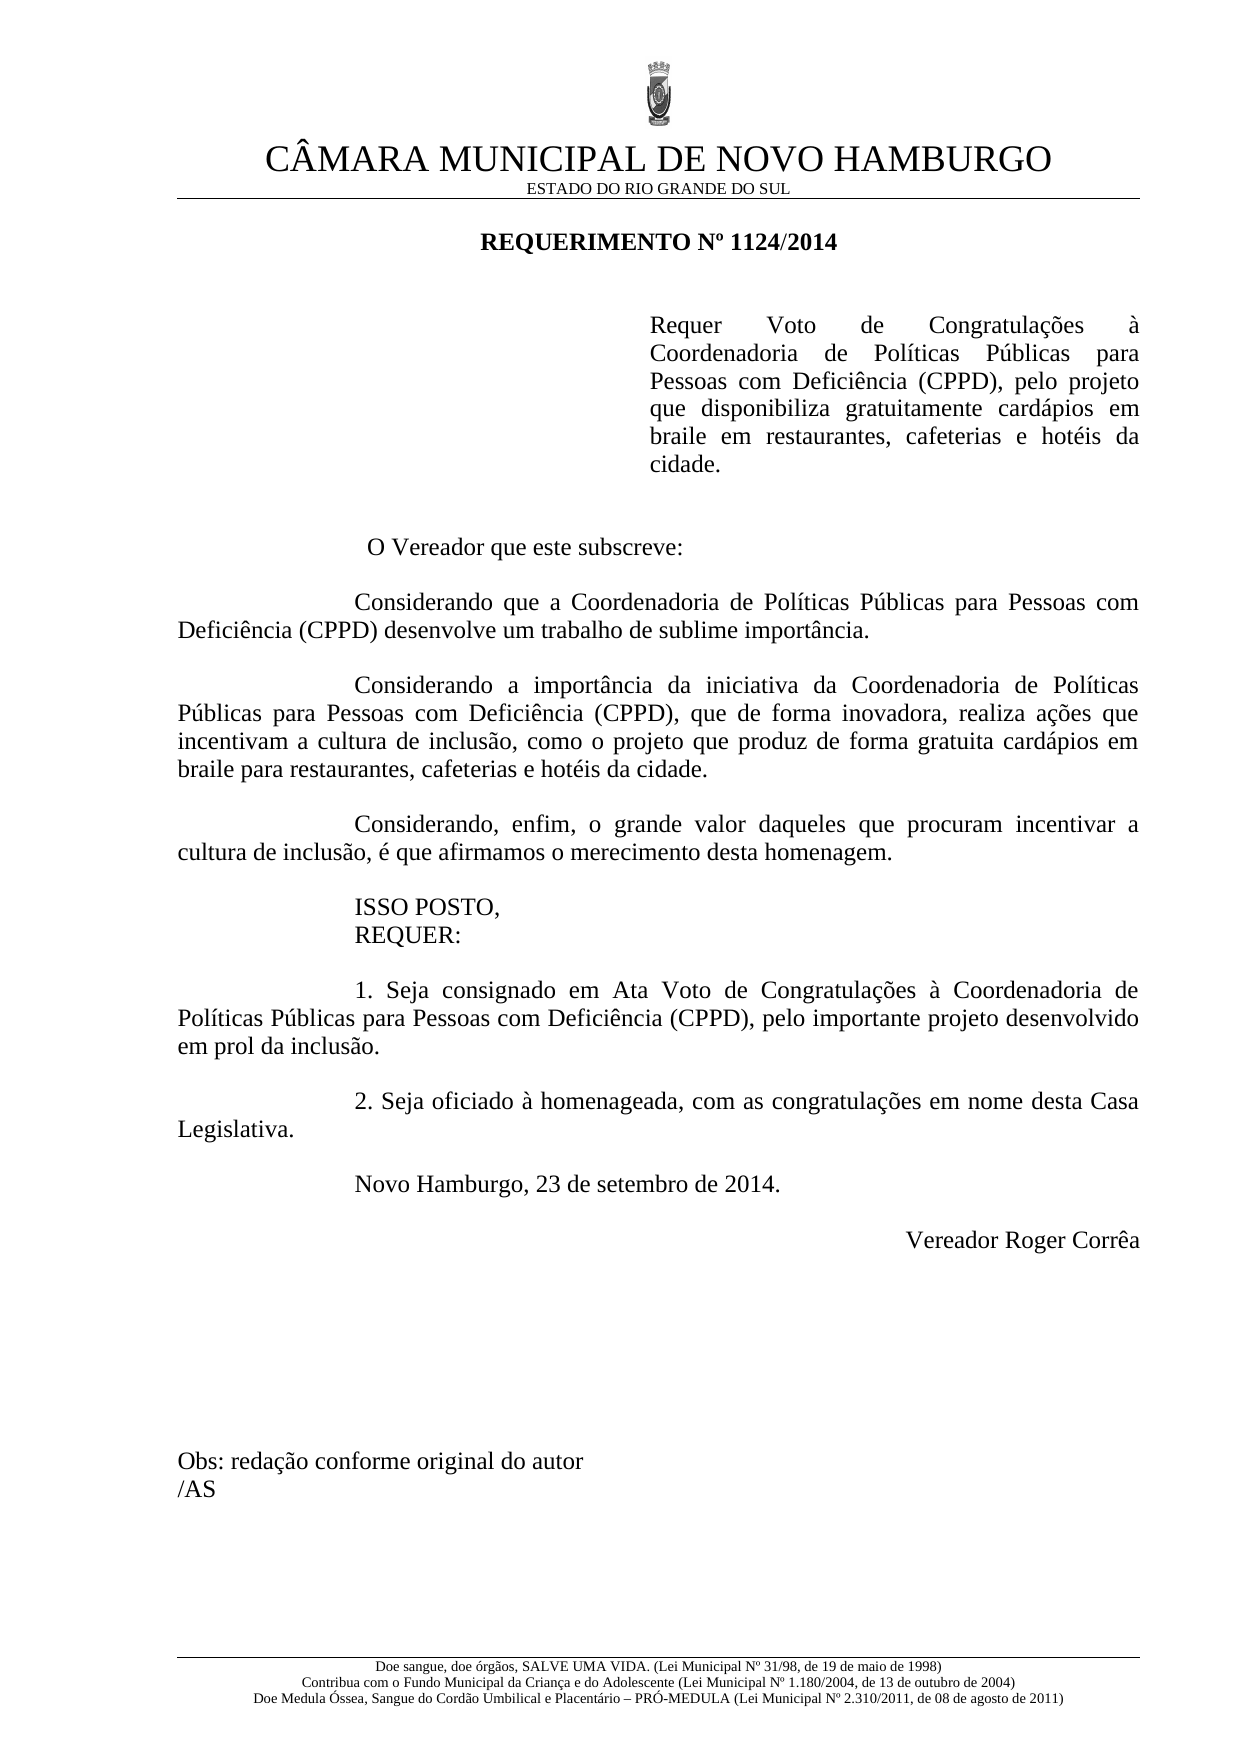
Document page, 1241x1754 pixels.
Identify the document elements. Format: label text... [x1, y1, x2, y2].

text Requer Voto de Congratulações à Coordenadoria de Políticas Públicas para Pessoas com Deficiência (CPPD), pelo projeto que disponibiliza gratuitamente cardápios em braile em restaurantes, cafeterias e hotéis da cidade. [649, 311, 1140, 478]
text O Vereador que este subscreve: [177, 533, 1140, 561]
text Considerando a importância da iniciativa da Coordenadoria de Políticas Públicas para Pessoas com Deficiência (CPPD), que de forma inovadora, realiza ações que incentivam a cultura de inclusão, como o projeto que produz de forma gratuita cardápios em braile para restaurantes, cafeterias e hotéis da cidade. [177, 672, 1140, 782]
text Novo Hamburgo, 23 de setembro de 2014. [177, 1170, 1140, 1198]
text REQUER: [177, 921, 1140, 949]
text Considerando, enfim, o grande valor daqueles que procuram incentivar a cultura de inclusão, é que afirmamos o merecimento desta homenagem. [177, 810, 1140, 866]
text /AS [177, 1475, 1140, 1503]
text 2. Seja oficiado à homenageada, com as congratulações em nome desta Casa Legislativa. [177, 1087, 1140, 1143]
text ISSO POSTO, [177, 893, 1140, 921]
text Considerando que a Coordenadoria de Políticas Públicas para Pessoas com Deficiência (CPPD) desenvolve um trabalho de sublime importância. [177, 588, 1140, 644]
text Obs: redação conforme original do autor [177, 1447, 1140, 1475]
text REQUERIMENTO Nº 1124/2014 [177, 228, 1140, 256]
text 1. Seja consignado em Ata Voto de Congratulações à Coordenadoria de Políticas Públicas para Pessoas com Deficiência (CPPD), pelo importante projeto desenvolvido em prol da inclusão. [177, 976, 1140, 1059]
text Vereador Roger Corrêa [177, 1226, 1140, 1253]
